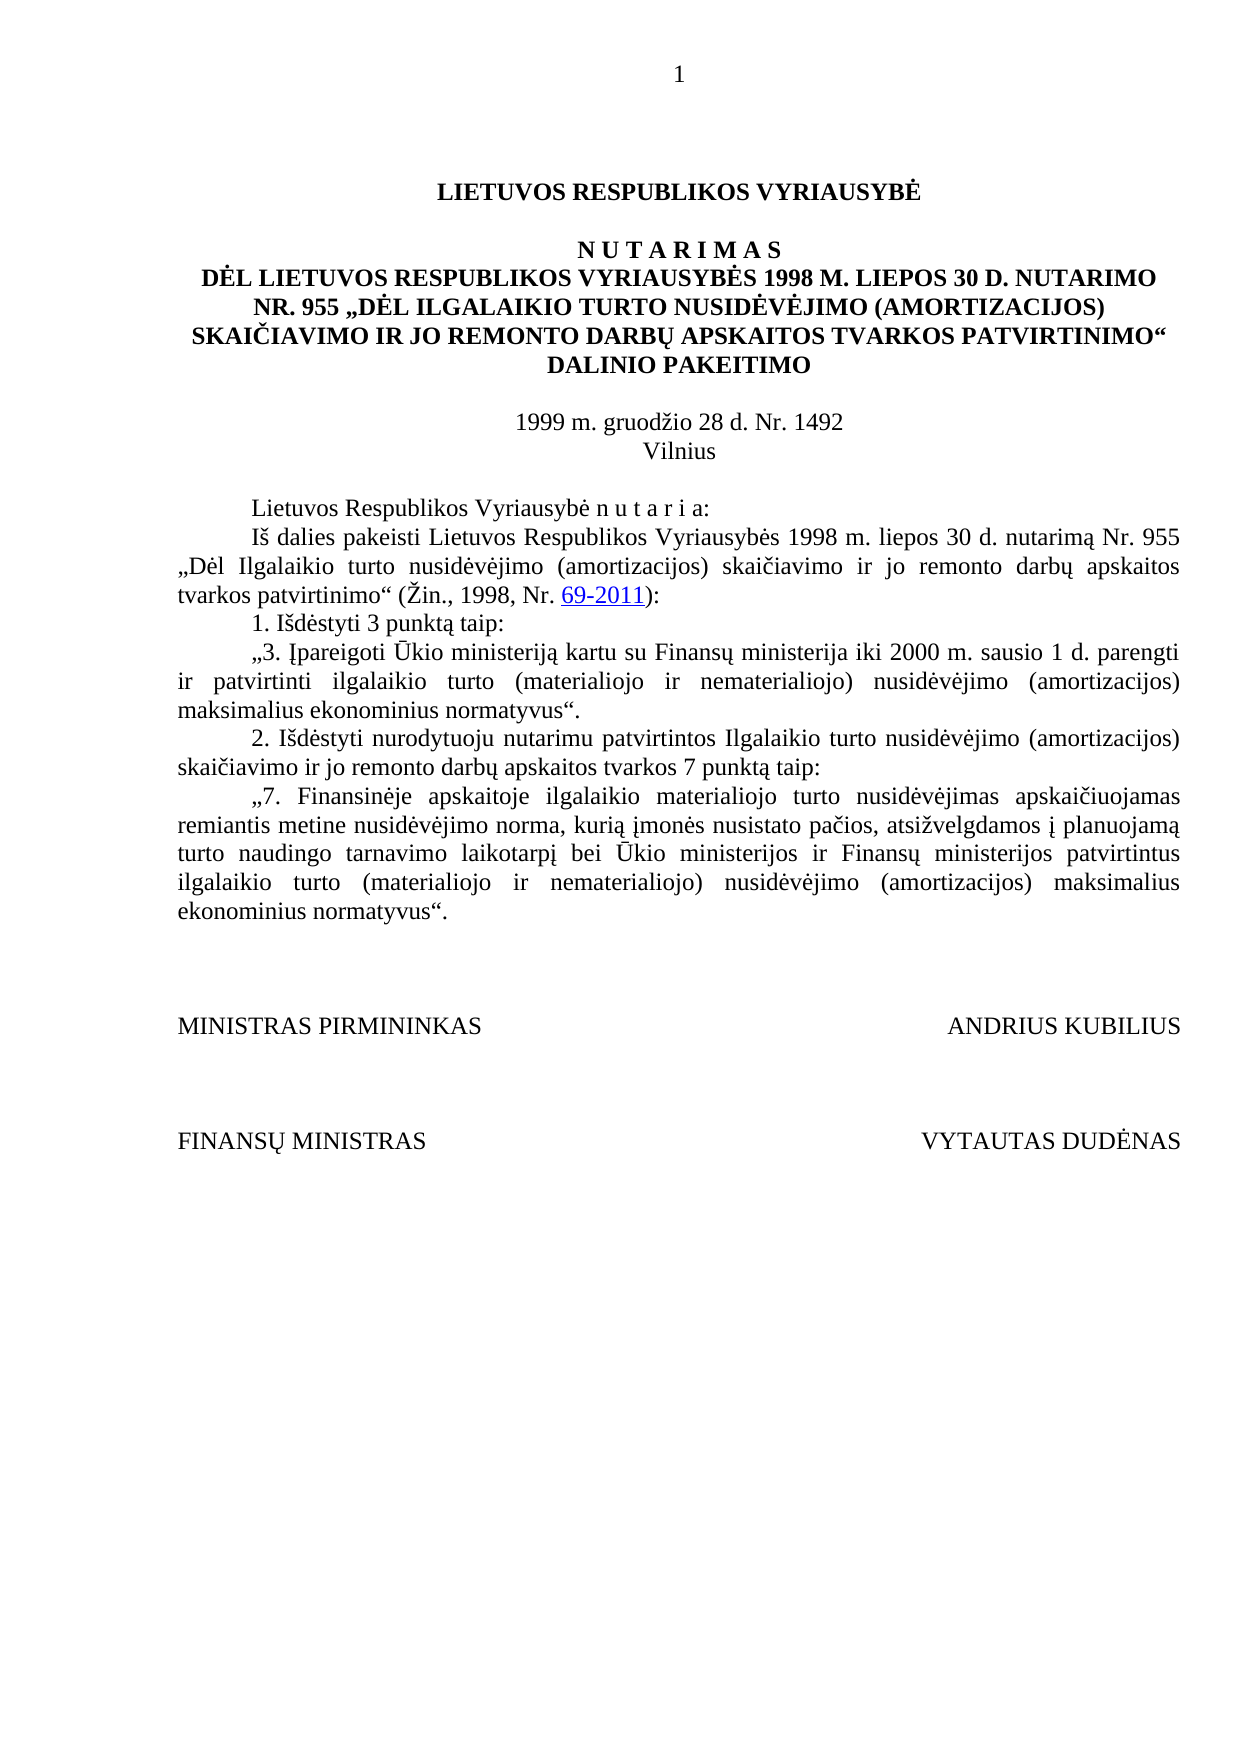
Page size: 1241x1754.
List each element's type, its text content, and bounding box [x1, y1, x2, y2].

text 1. Išdėstyti 3 punktą taip: [177, 608, 1181, 637]
text FINANSŲ MINISTRAS VYTAUTAS DUDĖNAS [177, 1126, 1181, 1155]
text Iš dalies pakeisti Lietuvos Respublikos Vyriausybės 1998 m. liepos 30 d. nutarimą Nr. 955 „Dėl Ilgalaikio turto nusidėvėjimo (amortizacijos) skaičiavimo ir jo remonto darbų apskaitos tvarkos patvirtinimo“ (Žin., 1998, Nr. 69-2011): [177, 522, 1181, 608]
text 1999 m. gruodžio 28 d. Nr. 1492 [177, 407, 1181, 436]
text Vilnius [177, 436, 1181, 465]
text N U T A R I M A S [177, 235, 1181, 263]
text LIETUVOS RESPUBLIKOS VYRIAUSYBĖ [177, 177, 1181, 206]
text „7. Finansinėje apskaitoje ilgalaikio materialiojo turto nusidėvėjimas apskaičiuojamas remiantis metine nusidėvėjimo norma, kurią įmonės nusistato pačios, atsižvelgdamos į planuojamą turto naudingo tarnavimo laikotarpį bei Ūkio ministerijos ir Finansų ministerijos patvirtintus ilgalaikio turto (materialiojo ir nematerialiojo) nusidėvėjimo (amortizacijos) maksimalius ekonominius normatyvus“. [177, 781, 1181, 925]
text Lietuvos Respublikos Vyriausybė nutaria: [177, 493, 1181, 522]
text „3. Įpareigoti Ūkio ministeriją kartu su Finansų ministerija iki 2000 m. sausio 1 d. parengti ir patvirtinti ilgalaikio turto (materialiojo ir nematerialiojo) nusidėvėjimo (amortizacijos) maksimalius ekonominius normatyvus“. [177, 637, 1181, 723]
text MINISTRAS PIRMININKAS ANDRIUS KUBILIUS [177, 1011, 1181, 1040]
text DĖL LIETUVOS RESPUBLIKOS VYRIAUSYBĖS 1998 M. LIEPOS 30 D. NUTARIMO NR. 955 „DĖL ILGALAIKIO TURTO NUSIDĖVĖJIMO (AMORTIZACIJOS) SKAIČIAVIMO IR JO REMONTO DARBŲ APSKAITOS TVARKOS PATVIRTINIMO“ DALINIO PAKEITIMO [177, 263, 1181, 378]
text 2. Išdėstyti nurodytuoju nutarimu patvirtintos Ilgalaikio turto nusidėvėjimo (amortizacijos) skaičiavimo ir jo remonto darbų apskaitos tvarkos 7 punktą taip: [177, 723, 1181, 781]
